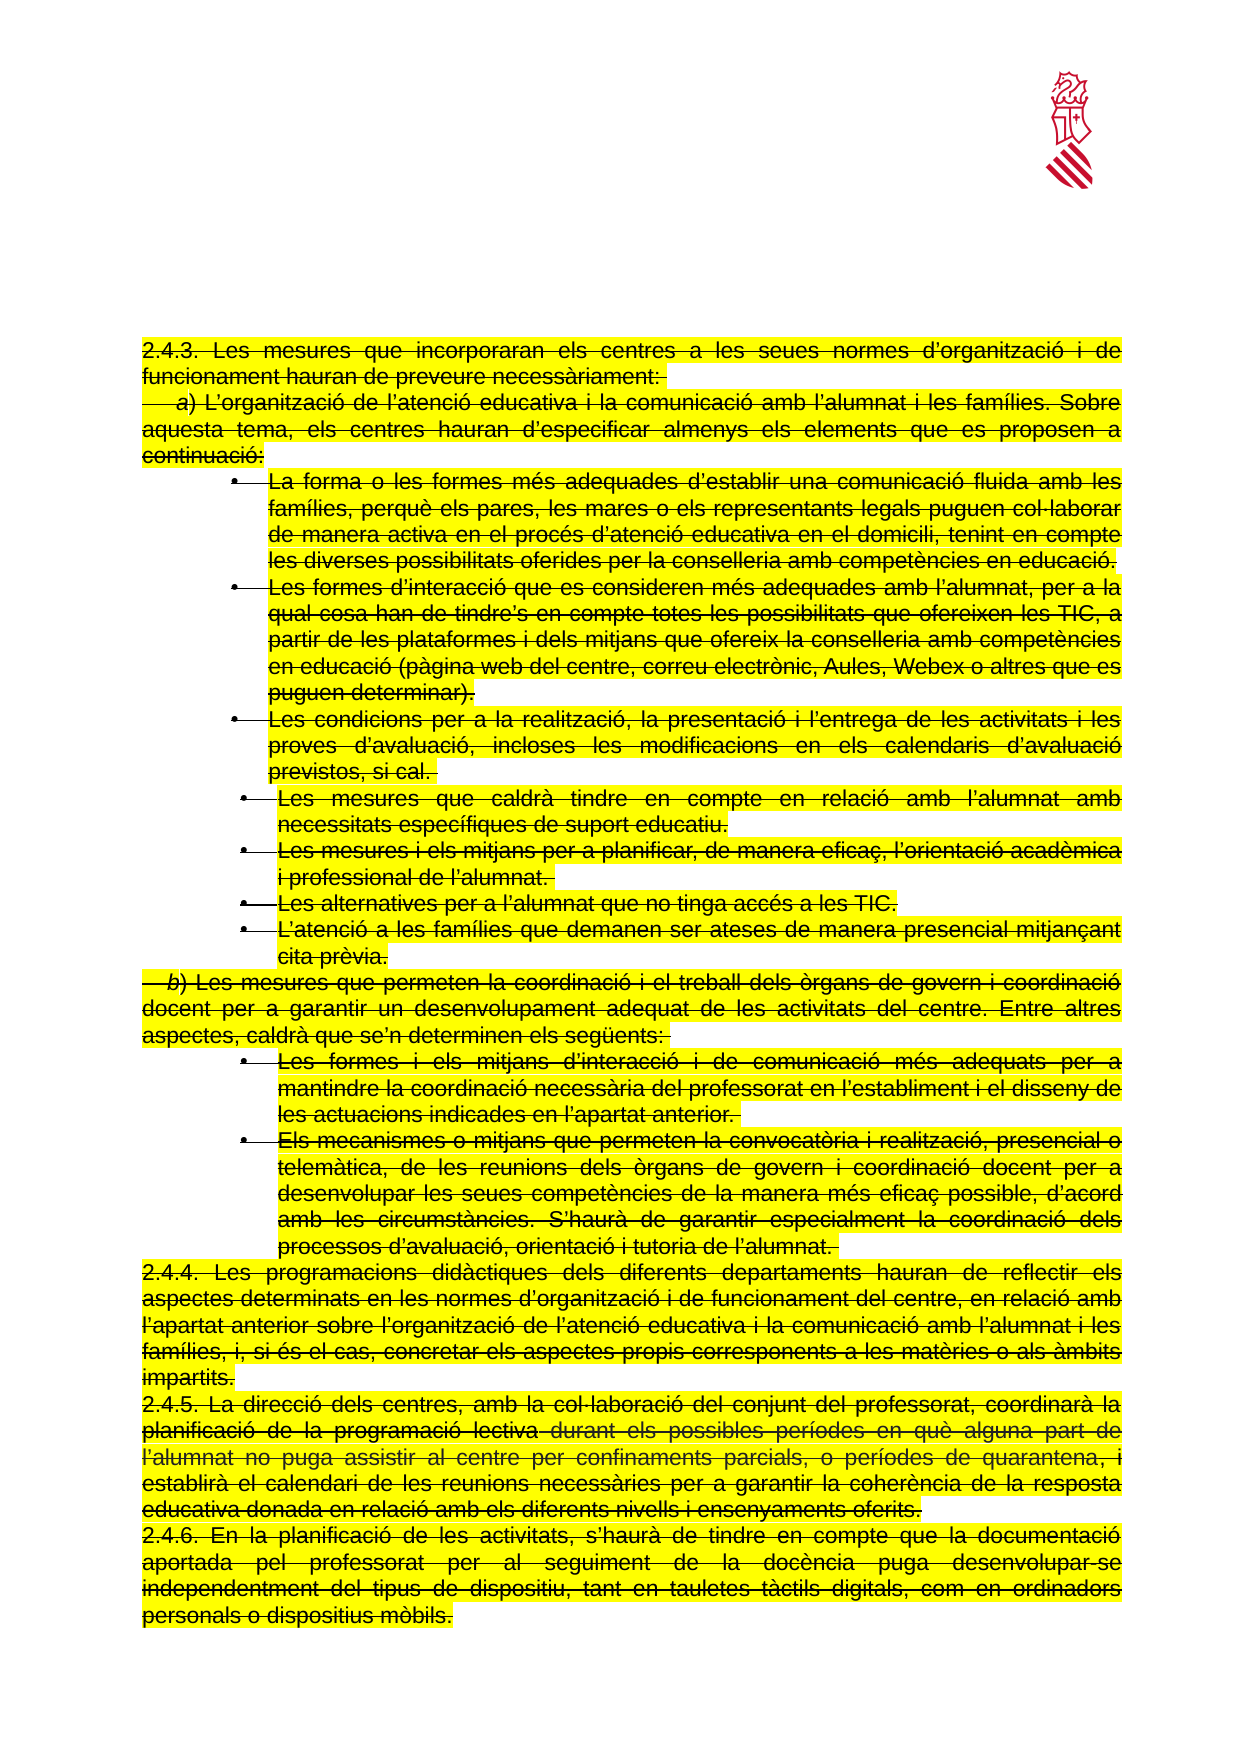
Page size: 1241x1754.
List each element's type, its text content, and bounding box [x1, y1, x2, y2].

list Les condicions per a la realització, la presentació i l’entrega de les activitats i les proves d’avaluació, incloses les modificacions en els calendaris d’avaluació previstos, si cal. [231, 706, 1122, 784]
text 2.4.3. Les mesures que incorporaran els centres a les seues normes d’organització i de funcionament hauran de preveure necessàriament: [142, 337, 1122, 351]
list La forma o les formes més adequades d’establir una comunicació fluida amb les famílies, perquè els pares, les mares o els representants legals puguen col·laborar de manera activa en el procés d’atenció educativa en el domicili, tenint en compte les diverses possibilitats oferides per la conselleria amb competències en educació. [231, 484, 1122, 574]
list La forma o les formes més adequades d’establir una comunicació fluida amb les famílies, perquè els pares, les mares o els representants legals puguen col·laborar de manera activa en el procés d’atenció educativa en el domicili, tenint en compte les diverses possibilitats oferides per la conselleria amb competències en educació. [231, 468, 1122, 483]
text 2.4.4. Les programacions didàctiques dels diferents departaments hauran de reflectir els aspectes determinats en les normes d’organització i de funcionament del centre, en relació amb l’apartat anterior sobre l’organització de l’atenció educativa i la comunicació amb l’alumnat i les famílies, i, si és el cas, concretar els aspectes propis corresponents a les matèries o als àmbits impartits. [142, 1354, 1122, 1391]
text 2.4.4. Les programacions didàctiques dels diferents departaments hauran de reflectir els aspectes determinats en les normes d’organització i de funcionament del centre, en relació amb l’apartat anterior sobre l’organització de l’atenció educativa i la comunicació amb l’alumnat i les famílies, i, si és el cas, concretar els aspectes propis corresponents a les matèries o als àmbits impartits. [142, 1274, 1122, 1300]
list Les mesures que caldrà tindre en compte en relació amb l’alumnat amb necessitats específiques de suport educatiu. [240, 800, 1122, 837]
text 2.4.5. La direcció dels centres, amb la col·laboració del conjunt del professorat, coordinarà la planificació de la programació lectiva durant els possibles períodes en què alguna part de l’alumnat no puga assistir al centre per confinaments parcials, o períodes de quarantena, i establirà el calendari de les reunions necessàries per a garantir la coherència de la resposta educativa donada en relació amb els diferents nivells i ensenyaments oferits. [142, 1433, 1122, 1458]
text 2.4.6. En la planificació de les activitats, s’haurà de tindre en compte que la documentació aportada pel professorat per al seguiment de la docència puga desenvolupar-se independentment del tipus de dispositiu, tant en tauletes tàctils digitals, com en ordinadors personals o dispositius mòbils. [142, 1591, 1122, 1628]
text 2.4.3. Les mesures que incorporaran els centres a les seues normes d’organització i de funcionament hauran de preveure necessàriament: [142, 352, 1122, 389]
text 2.4.6. En la planificació de les activitats, s’haurà de tindre en compte que la documentació aportada pel professorat per al seguiment de la docència puga desenvolupar-se independentment del tipus de dispositiu, tant en tauletes tàctils digitals, com en ordinadors personals o dispositius mòbils. [142, 1564, 1122, 1589]
text 2.4.5. La direcció dels centres, amb la col·laboració del conjunt del professorat, coordinarà la planificació de la programació lectiva durant els possibles períodes en què alguna part de l’alumnat no puga assistir al centre per confinaments parcials, o períodes de quarantena, i establirà el calendari de les reunions necessàries per a garantir la coherència de la resposta educativa donada en relació amb els diferents nivells i ensenyaments oferits. [142, 1459, 1122, 1484]
list Les formes d’interacció que es consideren més adequades amb l’alumnat, per a la qual cosa han de tindre’s en compte totes les possibilitats que ofereixen les TIC, a partir de les plataformes i dels mitjans que ofereix la conselleria amb competències en educació (pàgina web del centre, correu electrònic, Aules, Webex o altres que es puguen determinar). [231, 574, 1122, 706]
list Les formes i els mitjans d’interacció i de comunicació més adequats per a mantindre la coordinació necessària del professorat en l’establiment i el disseny de les actuacions indicades en l’apartat anterior. [240, 1064, 1122, 1127]
text a) L’organització de l’atenció educativa i la comunicació amb l’alumnat i les famílies. Sobre aquesta tema, els centres hauran d’especificar almenys els elements que es proposen a continuació: [142, 389, 1122, 468]
text 2.4.5. La direcció dels centres, amb la col·laboració del conjunt del professorat, coordinarà la planificació de la programació lectiva durant els possibles períodes en què alguna part de l’alumnat no puga assistir al centre per confinaments parcials, o períodes de quarantena, i establirà el calendari de les reunions necessàries per a garantir la coherència de la resposta educativa donada en relació amb els diferents nivells i ensenyaments oferits. [142, 1485, 1122, 1522]
text 2.4.4. Les programacions didàctiques dels diferents departaments hauran de reflectir els aspectes determinats en les normes d’organització i de funcionament del centre, en relació amb l’apartat anterior sobre l’organització de l’atenció educativa i la comunicació amb l’alumnat i les famílies, i, si és el cas, concretar els aspectes propis corresponents a les matèries o als àmbits impartits. [142, 1259, 1122, 1273]
text 2.4.3. Les mesures que incorporaran els centres a les seues normes d’organització i de funcionament hauran de preveure necessàriament: [142, 378, 397, 389]
list L’atenció a les famílies que demanen ser ateses de manera presencial mitjançant cita prèvia. [240, 916, 1122, 969]
list Les formes i els mitjans d’interacció i de comunicació més adequats per a mantindre la coordinació necessària del professorat en l’establiment i el disseny de les actuacions indicades en l’apartat anterior. [240, 1048, 1122, 1063]
text 2.4.6. En la planificació de les activitats, s’haurà de tindre en compte que la documentació aportada pel professorat per al seguiment de la docència puga desenvolupar-se independentment del tipus de dispositiu, tant en tauletes tàctils digitals, com en ordinadors personals o dispositius mòbils. [142, 1522, 1122, 1563]
list Els mecanismes o mitjans que permeten la convocatòria i realització, presencial o telemàtica, de les reunions dels òrgans de govern i coordinació docent per a desenvolupar les seues competències de la manera més eficaç possible, d’acord amb les circumstàncies. S’haurà de garantir especialment la coordinació dels processos d’avaluació, orientació i tutoria de l’alumnat. [240, 1127, 1122, 1142]
text 2.4.5. La direcció dels centres, amb la col·laboració del conjunt del professorat, coordinarà la planificació de la programació lectiva durant els possibles períodes en què alguna part de l’alumnat no puga assistir al centre per confinaments parcials, o períodes de quarantena, i establirà el calendari de les reunions necessàries per a garantir la coherència de la resposta educativa donada en relació amb els diferents nivells i ensenyaments oferits. [142, 1391, 1122, 1431]
list Les mesures que caldrà tindre en compte en relació amb l’alumnat amb necessitats específiques de suport educatiu. [240, 784, 1122, 799]
text b) Les mesures que permeten la coordinació i el treball dels òrgans de govern i coordinació docent per a garantir un desenvolupament adequat de les activitats del centre. Entre altres aspectes, caldrà que se’n determinen els següents: [142, 969, 1122, 1048]
text 2.4.4. Les programacions didàctiques dels diferents departaments hauran de reflectir els aspectes determinats en les normes d’organització i de funcionament del centre, en relació amb l’apartat anterior sobre l’organització de l’atenció educativa i la comunicació amb l’alumnat i les famílies, i, si és el cas, concretar els aspectes propis corresponents a les matèries o als àmbits impartits. [142, 1301, 1122, 1352]
list Els mecanismes o mitjans que permeten la convocatòria i realització, presencial o telemàtica, de les reunions dels òrgans de govern i coordinació docent per a desenvolupar les seues competències de la manera més eficaç possible, d’acord amb les circumstàncies. S’haurà de garantir especialment la coordinació dels processos d’avaluació, orientació i tutoria de l’alumnat. [240, 1143, 1122, 1259]
list Les alternatives per a l’alumnat que no tinga accés a les TIC. [240, 890, 1122, 916]
picture [1045, 70, 1093, 189]
list Les mesures i els mitjans per a planificar, de manera eficaç, l’orientació acadèmica i professional de l’alumnat. [240, 837, 1122, 890]
